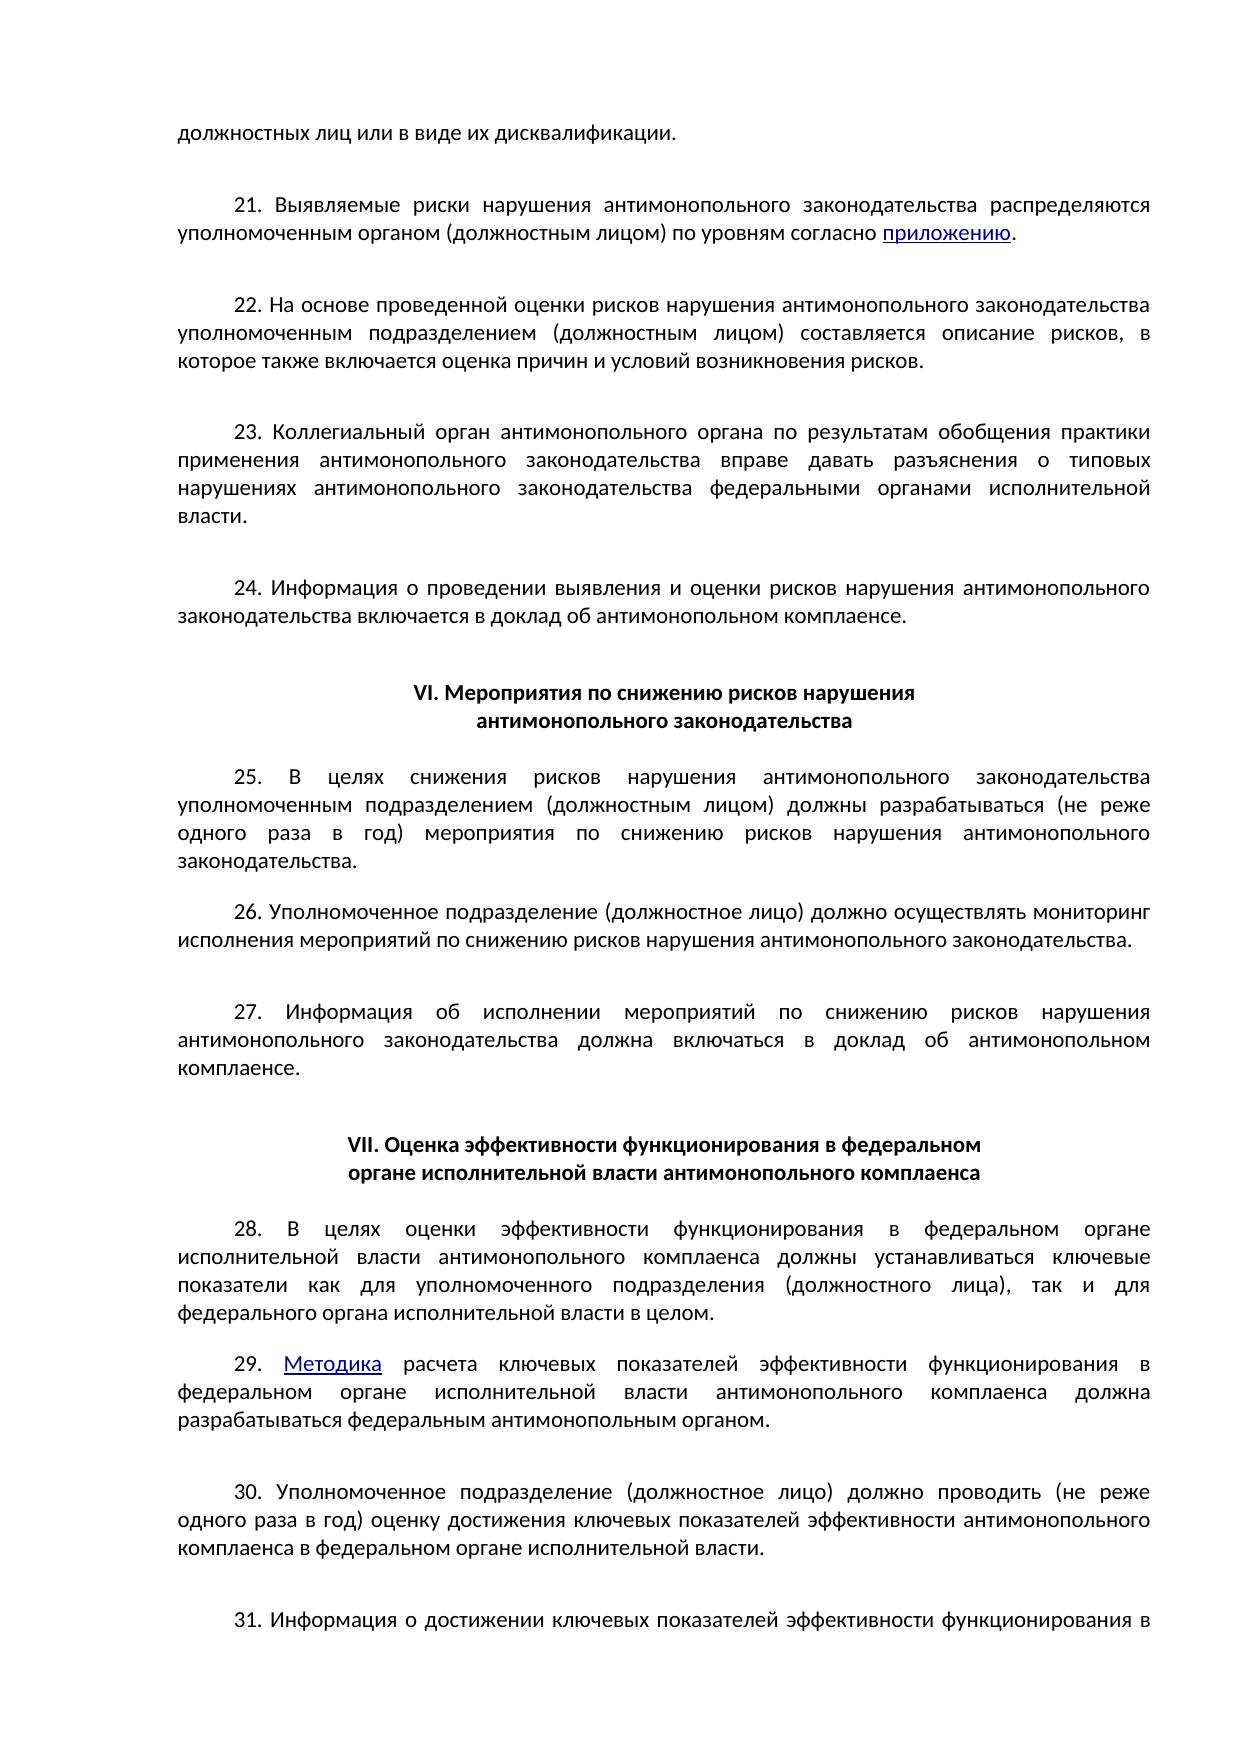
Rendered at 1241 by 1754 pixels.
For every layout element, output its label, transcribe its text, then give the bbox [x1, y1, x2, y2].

text 24. Информация о проведении выявления и оценки рисков нарушения антимонопольного законодательства включается в доклад об антимонопольном комплаенсе. [177, 573, 1152, 629]
text 28. В целях оценки эффективности функционирования в федеральном органе исполнительной власти антимонопольного комплаенса должны устанавливаться ключевые показатели как для уполномоченного подразделения (должностного лица), так и для федерального органа исполнительной власти в целом. [177, 1214, 1152, 1326]
title VI. Мероприятия по снижению рисков нарушения [177, 678, 1152, 706]
text должностных лиц или в виде их дисквалификации. [177, 118, 1152, 146]
title VII. Оценка эффективности функционирования в федеральном [177, 1130, 1152, 1158]
title органе исполнительной власти антимонопольного комплаенса [177, 1158, 1152, 1186]
text 30. Уполномоченное подразделение (должностное лицо) должно проводить (не реже одного раза в год) оценку достижения ключевых показателей эффективности антимонопольного комплаенса в федеральном органе исполнительной власти. [177, 1477, 1152, 1561]
text 25. В целях снижения рисков нарушения антимонопольного законодательства уполномоченным подразделением (должностным лицом) должны разрабатываться (не реже одного раза в год) мероприятия по снижению рисков нарушения антимонопольного законодательства. [177, 762, 1152, 874]
text 21. Выявляемые риски нарушения антимонопольного законодательства распределяются уполномоченным органом (должностным лицом) по уровням согласно приложению. [177, 190, 1152, 246]
title антимонопольного законодательства [177, 706, 1152, 734]
text 23. Коллегиальный орган антимонопольного органа по результатам обобщения практики применения антимонопольного законодательства вправе давать разъяснения о типовых нарушениях антимонопольного законодательства федеральными органами исполнительной власти. [177, 417, 1152, 529]
text 31. Информация о достижении ключевых показателей эффективности функционирования в [177, 1605, 1152, 1633]
text 29. Методика расчета ключевых показателей эффективности функционирования в федеральном органе исполнительной власти антимонопольного комплаенса должна разрабатываться федеральным антимонопольным органом. [177, 1349, 1152, 1433]
text 27. Информация об исполнении мероприятий по снижению рисков нарушения антимонопольного законодательства должна включаться в доклад об антимонопольном комплаенсе. [177, 997, 1152, 1081]
text 26. Уполномоченное подразделение (должностное лицо) должно осуществлять мониторинг исполнения мероприятий по снижению рисков нарушения антимонопольного законодательства. [177, 897, 1152, 953]
text 22. На основе проведенной оценки рисков нарушения антимонопольного законодательства уполномоченным подразделением (должностным лицом) составляется описание рисков, в которое также включается оценка причин и условий возникновения рисков. [177, 290, 1152, 374]
